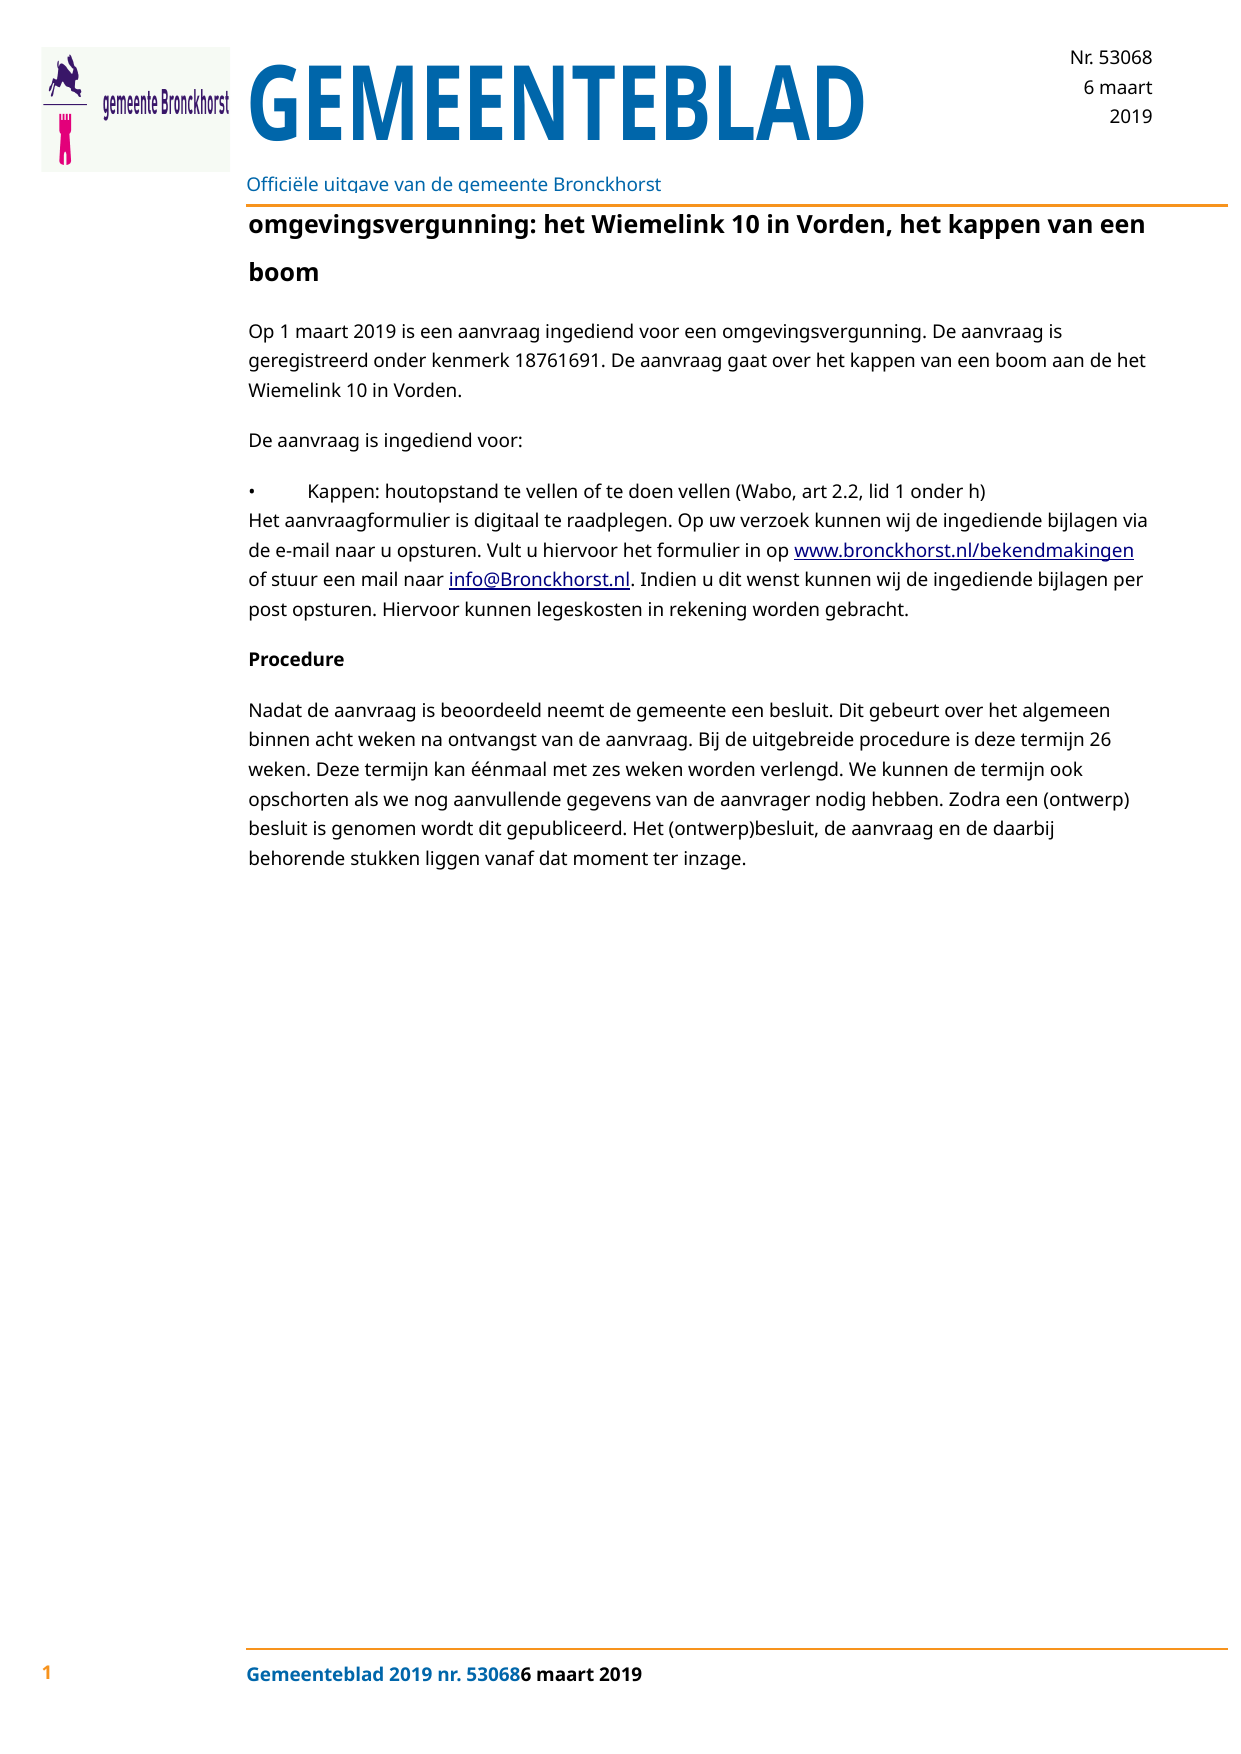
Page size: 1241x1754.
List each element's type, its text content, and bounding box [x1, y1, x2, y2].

text Procedure [248, 647, 1152, 672]
text omgevingsvergunning: het Wiemelink 10 in Vorden, het kappen van een boom [248, 207, 1152, 288]
text Op 1 maart 2019 is een aanvraag ingediend voor een omgevingsvergunning. De aanvraag is geregistreerd onder kenmerk 18761691. De aanvraag gaat over het kappen van een boom aan de het Wiemelink 10 in Vorden. [248, 318, 1152, 403]
text Het aanvraagformulier is digitaal te raadplegen. Op uw verzoek kunnen wij de ingediende bijlagen via de e-mail naar u opsturen. Vult u hiervoor het formulier in op www.bronckhorst.nl/bekendmakingen of stuur een mail naar info@Bronckhorst.nl. Indien u dit wenst kunnen wij de ingediende bijlagen per post opsturen. Hiervoor kunnen legeskosten in rekening worden gebracht. [248, 507, 1152, 622]
text Nadat de aanvraag is beoordeeld neemt de gemeente een besluit. Dit gebeurt over het algemeen binnen acht weken na ontvangst van de aanvraag. Bij de uitgebreide procedure is deze termijn 26 weken. Deze termijn kan éénmaal met zes weken worden verlengd. We kunnen de termijn ook opschorten als we nog aanvullende gegevens van de aanvrager nodig hebben. Zodra een (ontwerp) besluit is genomen wordt dit gepubliceerd. Het (ontwerp)besluit, de aanvraag en de daarbij behorende stukken liggen vanaf dat moment ter inzage. [248, 697, 1152, 871]
text De aanvraag is ingediend voor: [248, 427, 1152, 453]
picture [41, 47, 231, 172]
list Kappen: houtopstand te vellen of te doen vellen (Wabo, art 2.2, lid 1 onder h) [248, 478, 1152, 504]
